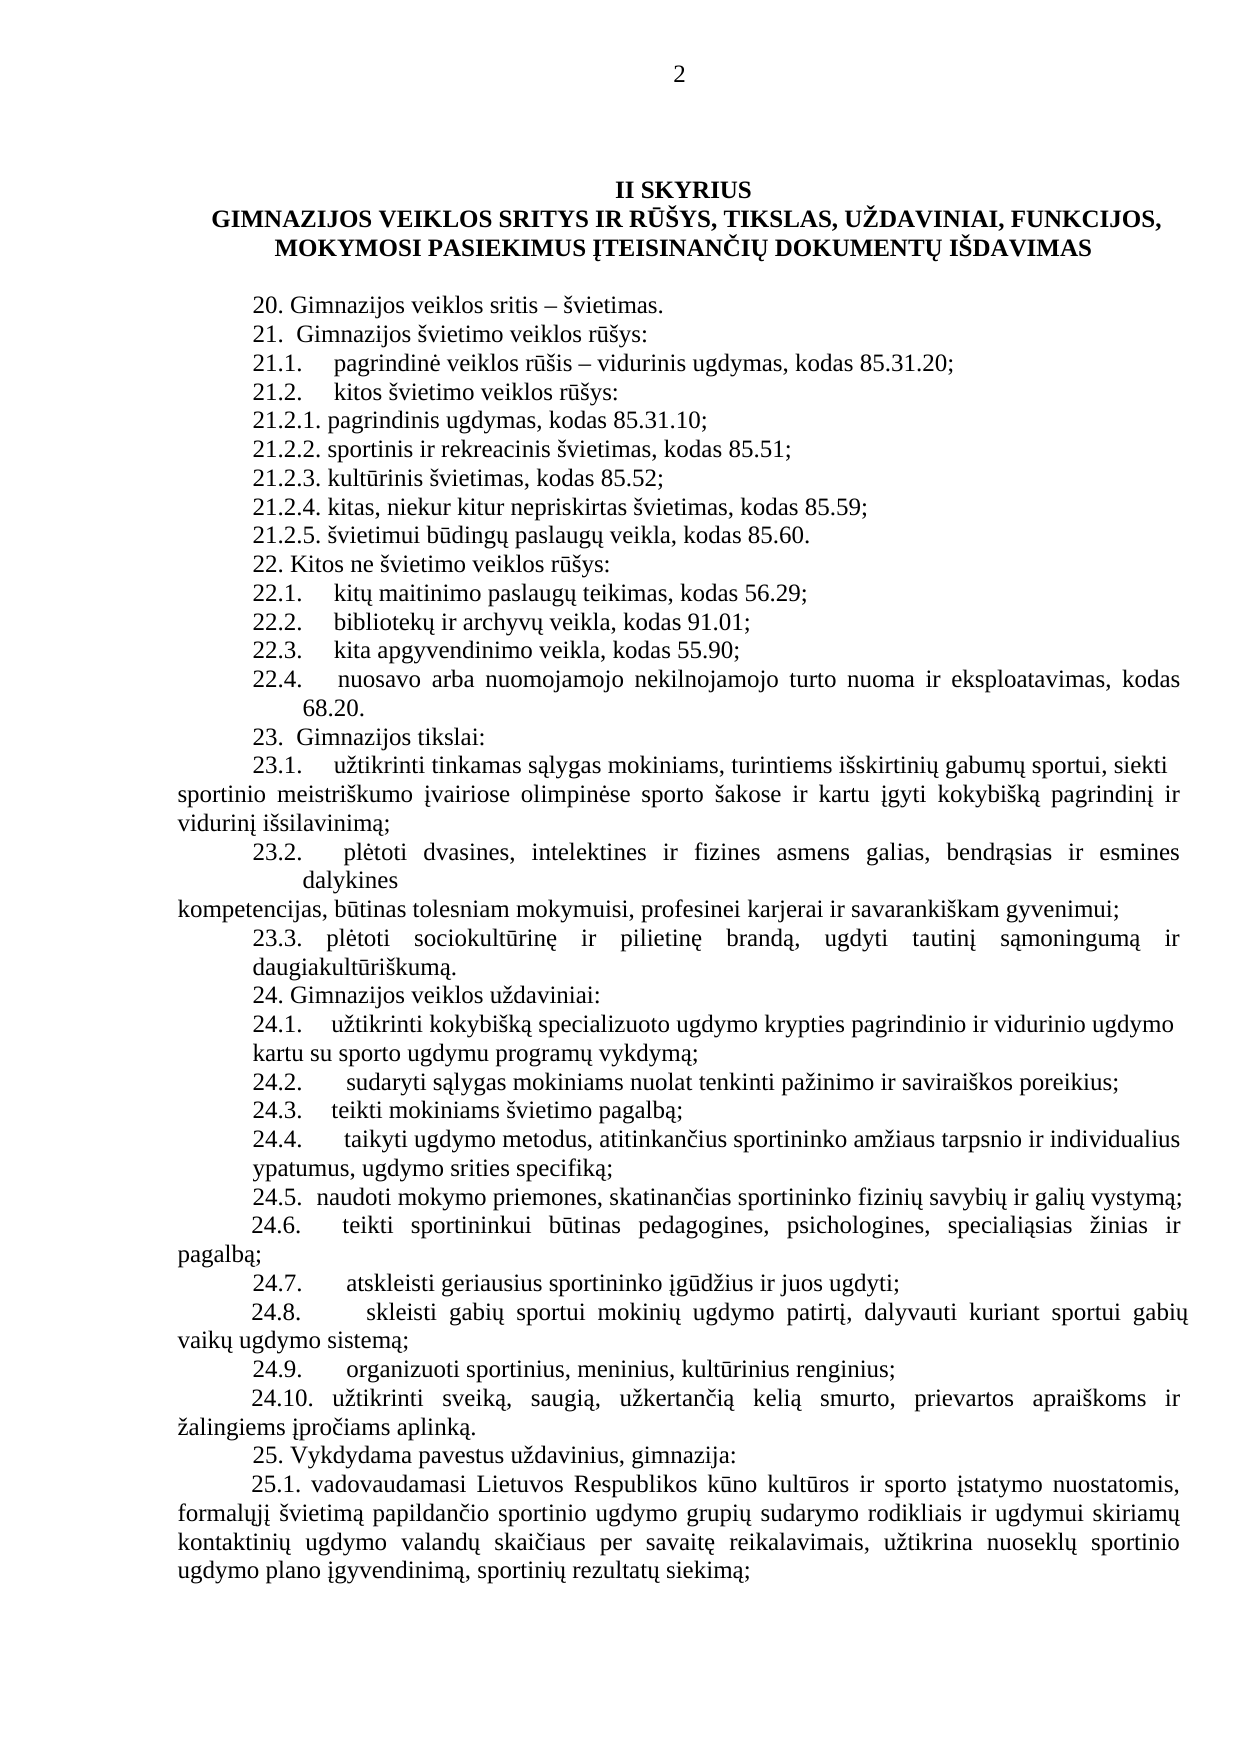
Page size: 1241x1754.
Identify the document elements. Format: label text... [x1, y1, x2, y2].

text 22. Kitos ne švietimo veiklos rūšys: [252, 549, 1189, 578]
text kartu su sporto ugdymu programų vykdymą; [252, 1038, 1181, 1067]
text 24.6. teikti sportininkui būtinas pedagogines, psichologines, specialiąsias žinias ir pagalbą; [177, 1211, 1181, 1268]
text 23.1. užtikrinti tinkamas sąlygas mokiniams, turintiems išskirtinių gabumų sportui, siekti [252, 751, 1189, 779]
text GIMNAZIJOS VEIKLOS SRITYS IR RŪŠYS, TIKSLAS, UŽDAVINIAI, FUNKCIJOS, MOKYMOSI PASIEKIMUS ĮTEISINANČIŲ DOKUMENTŲ IŠDAVIMAS [177, 204, 1189, 262]
text 22.1. kitų maitinimo paslaugų teikimas, kodas 56.29; [252, 578, 1189, 607]
text 21.2.4. kitas, niekur kitur nepriskirtas švietimas, kodas 85.59; [252, 492, 1189, 521]
text kompetencijas, būtinas tolesniam mokymuisi, profesinei karjerai ir savarankiškam gyvenimui; [177, 894, 1189, 923]
text 23.2. plėtoti dvasines, intelektines ir fizines asmens galias, bendrąsias ir esmines dalykines [252, 837, 1181, 894]
text 21.2. kitos švietimo veiklos rūšys: [252, 377, 1189, 406]
text 23.3. plėtoti sociokultūrinę ir pilietinę brandą, ugdyti tautinį sąmoningumą ir daugiakultūriškumą. [252, 923, 1181, 981]
text 24.1. užtikrinti kokybišką specializuoto ugdymo krypties pagrindinio ir vidurinio ugdymo [252, 1009, 1189, 1038]
text 21.2.2. sportinis ir rekreacinis švietimas, kodas 85.51; [252, 434, 1189, 463]
text 24.10. užtikrinti sveiką, saugią, užkertančią kelią smurto, prievartos apraiškoms ir žalingiems įpročiams aplinką. [177, 1383, 1181, 1441]
text II SKYRIUS [177, 176, 1189, 204]
text 24.4. taikyti ugdymo metodus, atitinkančius sportininko amžiaus tarpsnio ir individualius [252, 1124, 1189, 1153]
text 22.3. kita apgyvendinimo veikla, kodas 55.90; [252, 636, 1189, 664]
text 21.1. pagrindinė veiklos rūšis – vidurinis ugdymas, kodas 85.31.20; [252, 348, 1189, 377]
text 21.2.3. kultūrinis švietimas, kodas 85.52; [252, 463, 1189, 492]
text 23. Gimnazijos tikslai: [252, 722, 1189, 751]
text 21.2.1. pagrindinis ugdymas, kodas 85.31.10; [252, 406, 1189, 434]
text 24. Gimnazijos veiklos uždaviniai: [252, 981, 1189, 1009]
text 24.3. teikti mokiniams švietimo pagalbą; [252, 1096, 1189, 1124]
text 24.8. skleisti gabių sportui mokinių ugdymo patirtį, dalyvauti kuriant sportui gabių vaikų ugdymo sistemą; [177, 1297, 1189, 1354]
text sportinio meistriškumo įvairiose olimpinėse sporto šakose ir kartu įgyti kokybišką pagrindinį ir vidurinį išsilavinimą; [177, 779, 1181, 837]
text 21.2.5. švietimui būdingų paslaugų veikla, kodas 85.60. [252, 521, 1189, 549]
text 20. Gimnazijos veiklos sritis – švietimas. [252, 291, 1189, 319]
text 24.2. sudaryti sąlygas mokiniams nuolat tenkinti pažinimo ir saviraiškos poreikius; [252, 1067, 1189, 1096]
text 22.4. nuosavo arba nuomojamojo nekilnojamojo turto nuoma ir eksploatavimas, kodas 68.20. [252, 664, 1181, 722]
text 25. Vykdydama pavestus uždavinius, gimnazija: [252, 1441, 1181, 1469]
text 24.9. organizuoti sportinius, meninius, kultūrinius renginius; [252, 1354, 1189, 1383]
text 22.2. bibliotekų ir archyvų veikla, kodas 91.01; [252, 607, 1189, 636]
text 21. Gimnazijos švietimo veiklos rūšys: [252, 319, 1189, 348]
text 24.7. atskleisti geriausius sportininko įgūdžius ir juos ugdyti; [252, 1268, 1189, 1297]
text 24.5. naudoti mokymo priemones, skatinančias sportininko fizinių savybių ir galių vystymą; [252, 1182, 1189, 1211]
text 25.1. vadovaudamasi Lietuvos Respublikos kūno kultūros ir sporto įstatymo nuostatomis, formalųjį švietimą papildančio sportinio ugdymo grupių sudarymo rodikliais ir ugdymui skiriamų kontaktinių ugdymo valandų skaičiaus per savaitę reikalavimais, užtikrina nuoseklų sportinio ugdymo plano įgyvendinimą, sportinių rezultatų siekimą; [177, 1469, 1181, 1584]
text ypatumus, ugdymo srities specifiką; [252, 1153, 1181, 1182]
